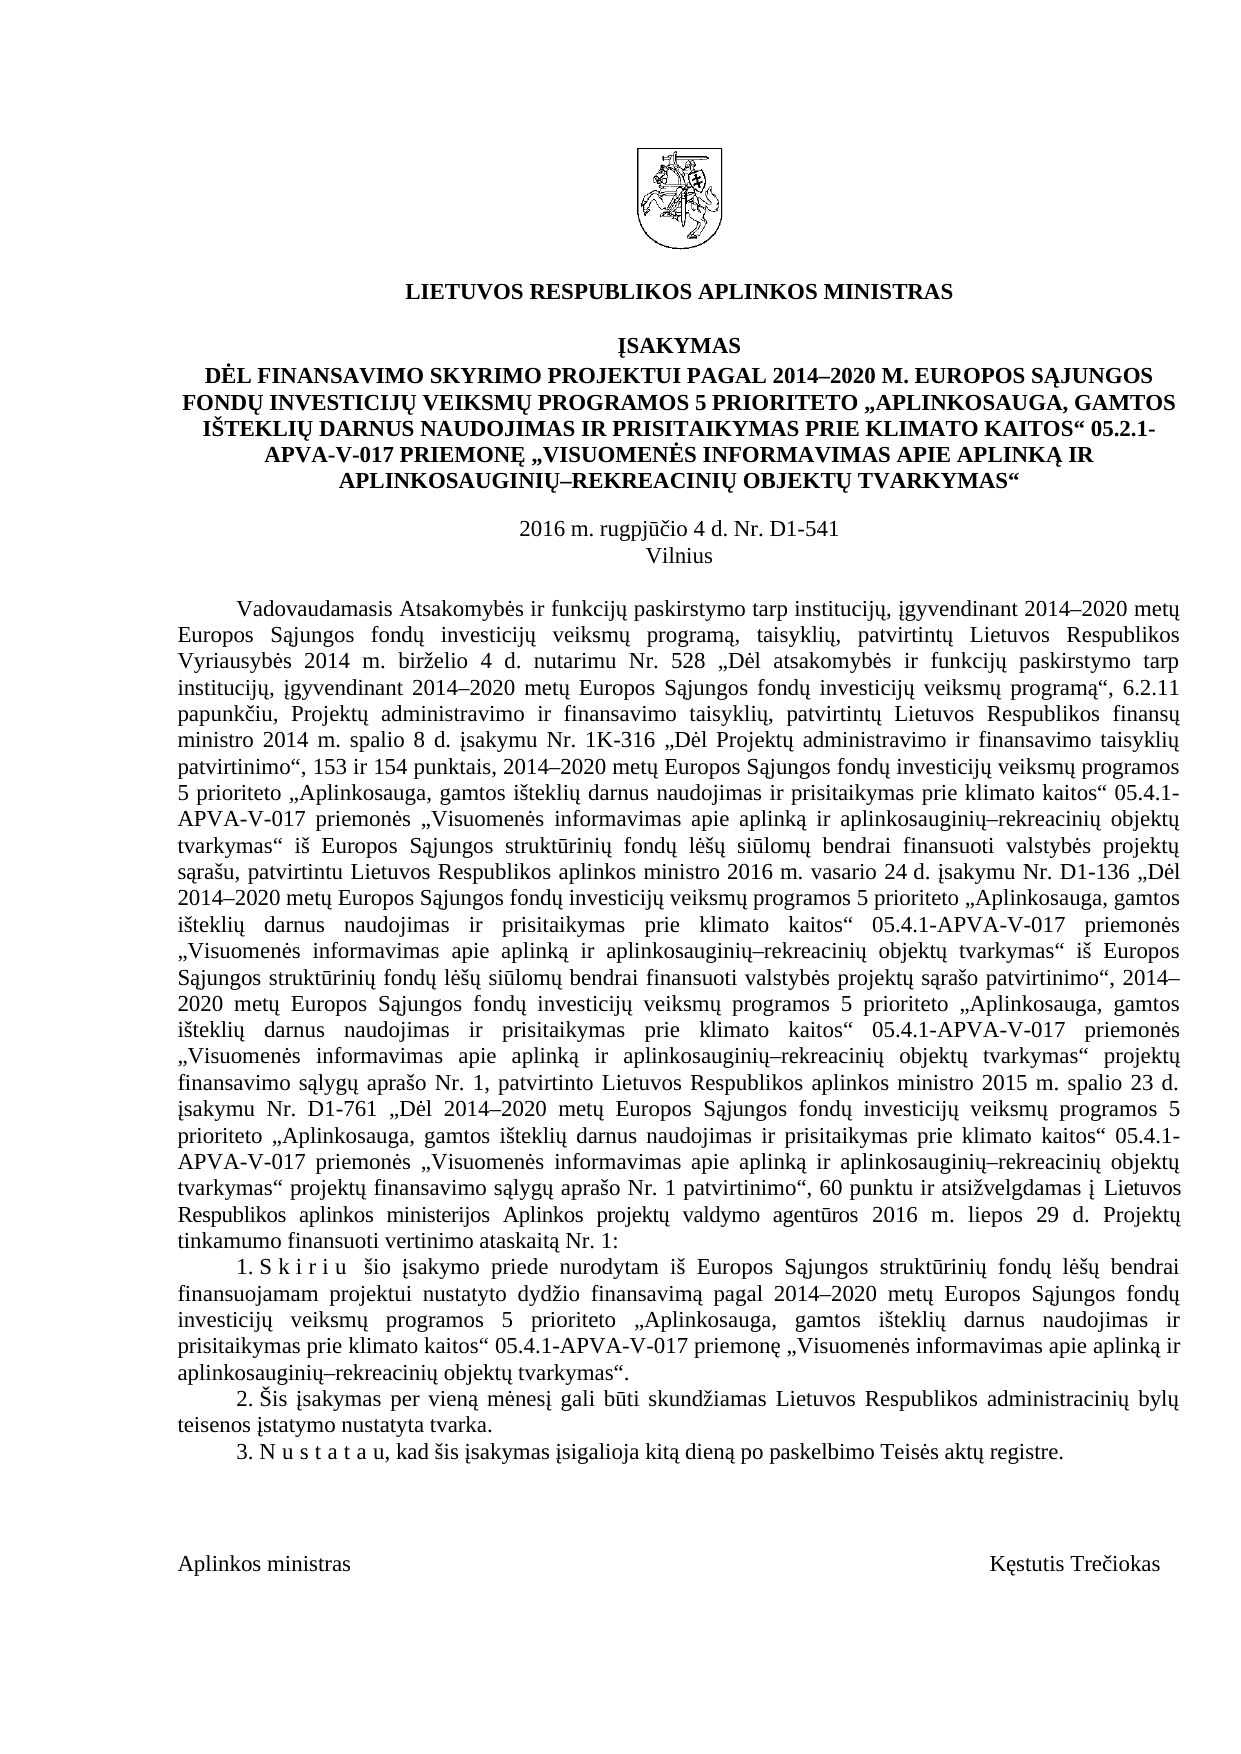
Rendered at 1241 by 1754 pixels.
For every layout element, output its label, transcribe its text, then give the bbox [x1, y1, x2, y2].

text LIETUVOS RESPUBLIKOS APLINKOS MINISTRAS [177, 278, 1181, 304]
text Aplinkos ministras Kęstutis Trečiokas [177, 1551, 1181, 1577]
text 3. Nustatau, kad šis įsakymas įsigalioja kitą dieną po paskelbimo Teisės aktų registre. [177, 1438, 1181, 1464]
text 1. Skiriu šio įsakymo priede nurodytam iš Europos Sąjungos struktūrinių fondų lėšų bendrai finansuojamam projektui nustatyto dydžio finansavimą pagal 2014–2020 metų Europos Sąjungos fondų investicijų veiksmų programos 5 prioriteto „Aplinkosauga, gamtos išteklių darnus naudojimas ir prisitaikymas prie klimato kaitos“ 05.4.1-APVA-V-017 priemonę „Visuomenės informavimas apie aplinką ir aplinkosauginių–rekreacinių objektų tvarkymas“. [177, 1253, 1181, 1385]
text Vadovaudamasis Atsakomybės ir funkcijų paskirstymo tarp institucijų, įgyvendinant 2014–2020 metų Europos Sąjungos fondų investicijų veiksmų programą, taisyklių, patvirtintų Lietuvos Respublikos Vyriausybės 2014 m. birželio 4 d. nutarimu Nr. 528 „Dėl atsakomybės ir funkcijų paskirstymo tarp institucijų, įgyvendinant 2014–2020 metų Europos Sąjungos fondų investicijų veiksmų programą“, 6.2.11 papunkčiu, Projektų administravimo ir finansavimo taisyklių, patvirtintų Lietuvos Respublikos finansų ministro 2014 m. spalio 8 d. įsakymu Nr. 1K-316 „Dėl Projektų administravimo ir finansavimo taisyklių patvirtinimo“, 153 ir 154 punktais, 2014–2020 metų Europos Sąjungos fondų investicijų veiksmų programos 5 prioriteto „Aplinkosauga, gamtos išteklių darnus naudojimas ir prisitaikymas prie klimato kaitos“ 05.4.1-APVA-V-017 priemonės „Visuomenės informavimas apie aplinką ir aplinkosauginių–rekreacinių objektų tvarkymas“ iš Europos Sąjungos struktūrinių fondų lėšų siūlomų bendrai finansuoti valstybės projektų sąrašu, patvirtintu Lietuvos Respublikos aplinkos ministro 2016 m. vasario 24 d. įsakymu Nr. D1-136 „Dėl 2014–2020 metų Europos Sąjungos fondų investicijų veiksmų programos 5 prioriteto „Aplinkosauga, gamtos išteklių darnus naudojimas ir prisitaikymas prie klimato kaitos“ 05.4.1-APVA-V-017 priemonės „Visuomenės informavimas apie aplinką ir aplinkosauginių–rekreacinių objektų tvarkymas“ iš Europos Sąjungos struktūrinių fondų lėšų siūlomų bendrai finansuoti valstybės projektų sąrašo patvirtinimo“, 2014–2020 metų Europos Sąjungos fondų investicijų veiksmų programos 5 prioriteto „Aplinkosauga, gamtos išteklių darnus naudojimas ir prisitaikymas prie klimato kaitos“ 05.4.1-APVA-V-017 priemonės „Visuomenės informavimas apie aplinką ir aplinkosauginių–rekreacinių objektų tvarkymas“ projektų finansavimo sąlygų aprašo Nr. 1, patvirtinto Lietuvos Respublikos aplinkos ministro 2015 m. spalio 23 d. įsakymu Nr. D1-761 „Dėl 2014–2020 metų Europos Sąjungos fondų investicijų veiksmų programos 5 prioriteto „Aplinkosauga, gamtos išteklių darnus naudojimas ir prisitaikymas prie klimato kaitos“ 05.4.1-APVA-V-017 priemonės „Visuomenės informavimas apie aplinką ir aplinkosauginių–rekreacinių objektų tvarkymas“ projektų finansavimo sąlygų aprašo Nr. 1 patvirtinimo“, 60 punktu ir atsižvelgdamas į Lietuvos Respublikos aplinkos ministerijos Aplinkos projektų valdymo agentūros 2016 m. liepos 29 d. Projektų tinkamumo finansuoti vertinimo ataskaitą Nr. 1: [177, 594, 1181, 1253]
text 2. Šis įsakymas per vieną mėnesį gali būti skundžiamas Lietuvos Respublikos administracinių bylų teisenos įstatymo nustatyta tvarka. [177, 1385, 1181, 1438]
text Vilnius [177, 542, 1181, 568]
text DĖL FINANSAVIMO SKYRIMO PROJEKTUI PAGAL 2014–2020 M. EUROPOS SĄJUNGOS FONDŲ INVESTICIJŲ VEIKSMŲ PROGRAMOS 5 PRIORITETO „APLINKOSAUGA, GAMTOS IŠTEKLIŲ DARNUS NAUDOJIMAS IR PRISITAIKYMAS PRIE KLIMATO KAITOS“ 05.2.1-APVA-V-017 PRIEMONĘ „VISUOMENĖS INFORMAVIMAS APIE APLINKĄ IR APLINKOSAUGINIŲ–REKREACINIŲ OBJEKTŲ TVARKYMAS“ [177, 362, 1181, 494]
text 2016 m. rugpjūčio 4 d. Nr. D1-541 [177, 516, 1181, 542]
text ĮSAKYMAS [177, 332, 1181, 358]
